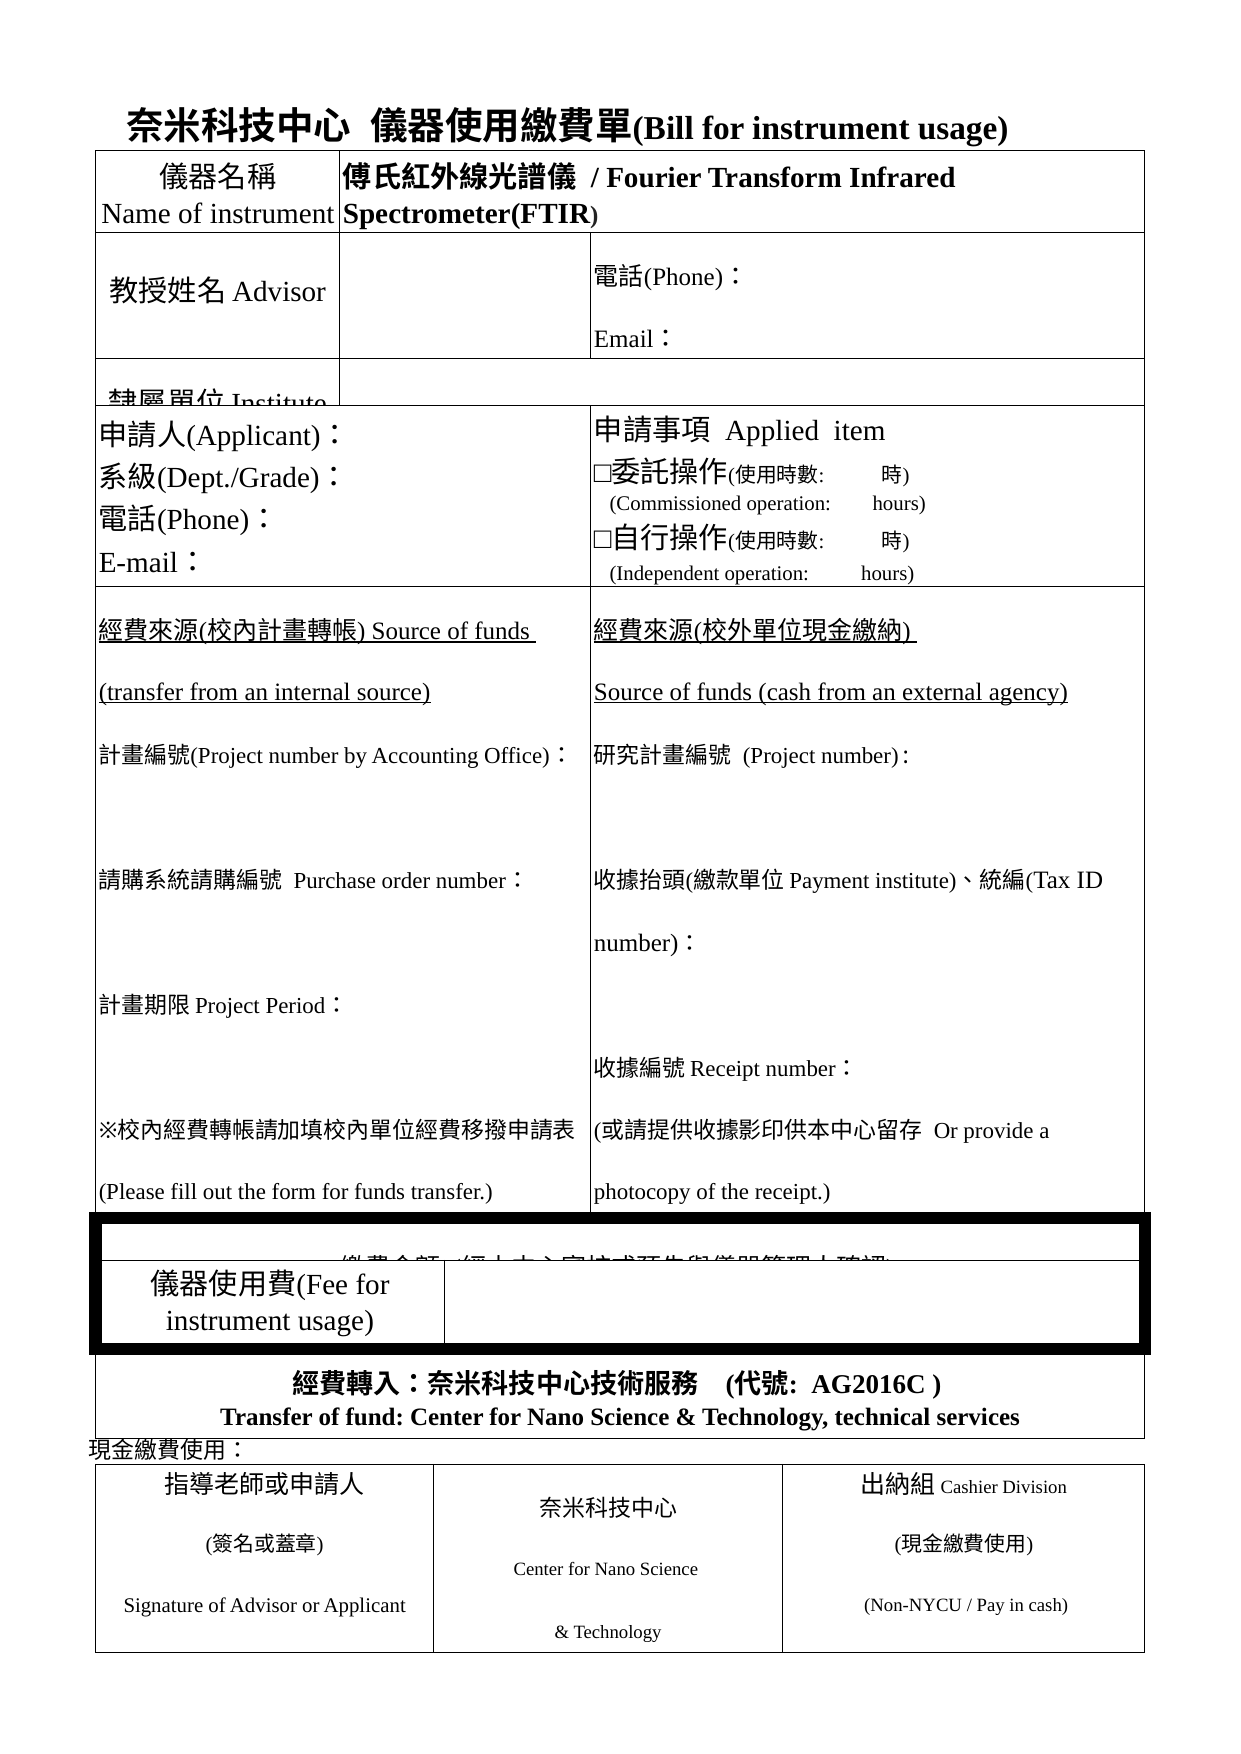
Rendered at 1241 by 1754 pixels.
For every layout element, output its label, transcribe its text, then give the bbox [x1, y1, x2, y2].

table_cell 經費來源(校外單位現金繳納) Source of funds (cash from an external agency) 研究計畫編號 (Project number): 收據抬頭(繳款單位Payment institute)、統編(Tax ID number)： 收據編號Receipt number： (或請提供收據影印供本中心留存 Or provide a photocopy of the receipt.) [591, 587, 1144, 1212]
table_cell 儀器使用費(Fee for instrument usage) [102, 1261, 444, 1342]
table_header 出納組Cashier Division (現金繳費使用) (Non-NYCU / Pay in cash) [783, 1465, 1144, 1652]
table_cell 繳費金額 (經本中心審核或預先與儀器管理人確認) [102, 1224, 1139, 1260]
table_cell 教授姓名Advisor [96, 233, 339, 358]
table_header 儀器名稱 Name of instrument [96, 151, 339, 232]
table_cell [340, 233, 590, 358]
table_cell 電話(Phone)： Email： [591, 233, 1144, 358]
table_header 傅氏紅外線光譜儀 / Fourier Transform Infrared Spectrometer(FTIR) [340, 151, 1144, 232]
table_cell 隸屬單位Institute [96, 359, 339, 405]
table_cell 申請人(Applicant)： 系級(Dept./Grade)： 電話(Phone)： E-mail： [96, 406, 590, 586]
table_cell 申請事項 Applied item □委託操作(使用時數: 時) (Commissioned operation: hours) □自行操作(使用時數: 時) (Independent operation: hours) [591, 406, 1144, 586]
table_header 指導老師或申請人 (簽名或蓋章) Signature of Advisor or Applicant [96, 1465, 433, 1652]
text 現金繳費使用： [89, 1439, 1152, 1464]
table_cell [445, 1261, 1139, 1342]
table_header 奈米科技中心 Center for Nano Science & Technology [434, 1465, 782, 1652]
table_cell [340, 359, 1144, 405]
text 奈米科技中心 儀器使用繳費單(Bill for instrument usage) [126, 96, 1152, 150]
table_cell 經費轉入：奈米科技中心技術服務 (代號: AG2016C ) Transfer of fund: Center for Nano Science & Technology, technical services [96, 1355, 1144, 1438]
table_cell 經費來源(校內計畫轉帳) Source of funds (transfer from an internal source) 計畫編號(Project number by Accounting Office)： 請購系統請購編號 Purchase order number： 計畫期限Project Period： ※校內經費轉帳請加填校內單位經費移撥申請表(Please fill out the form for funds transfer.) [96, 587, 590, 1212]
